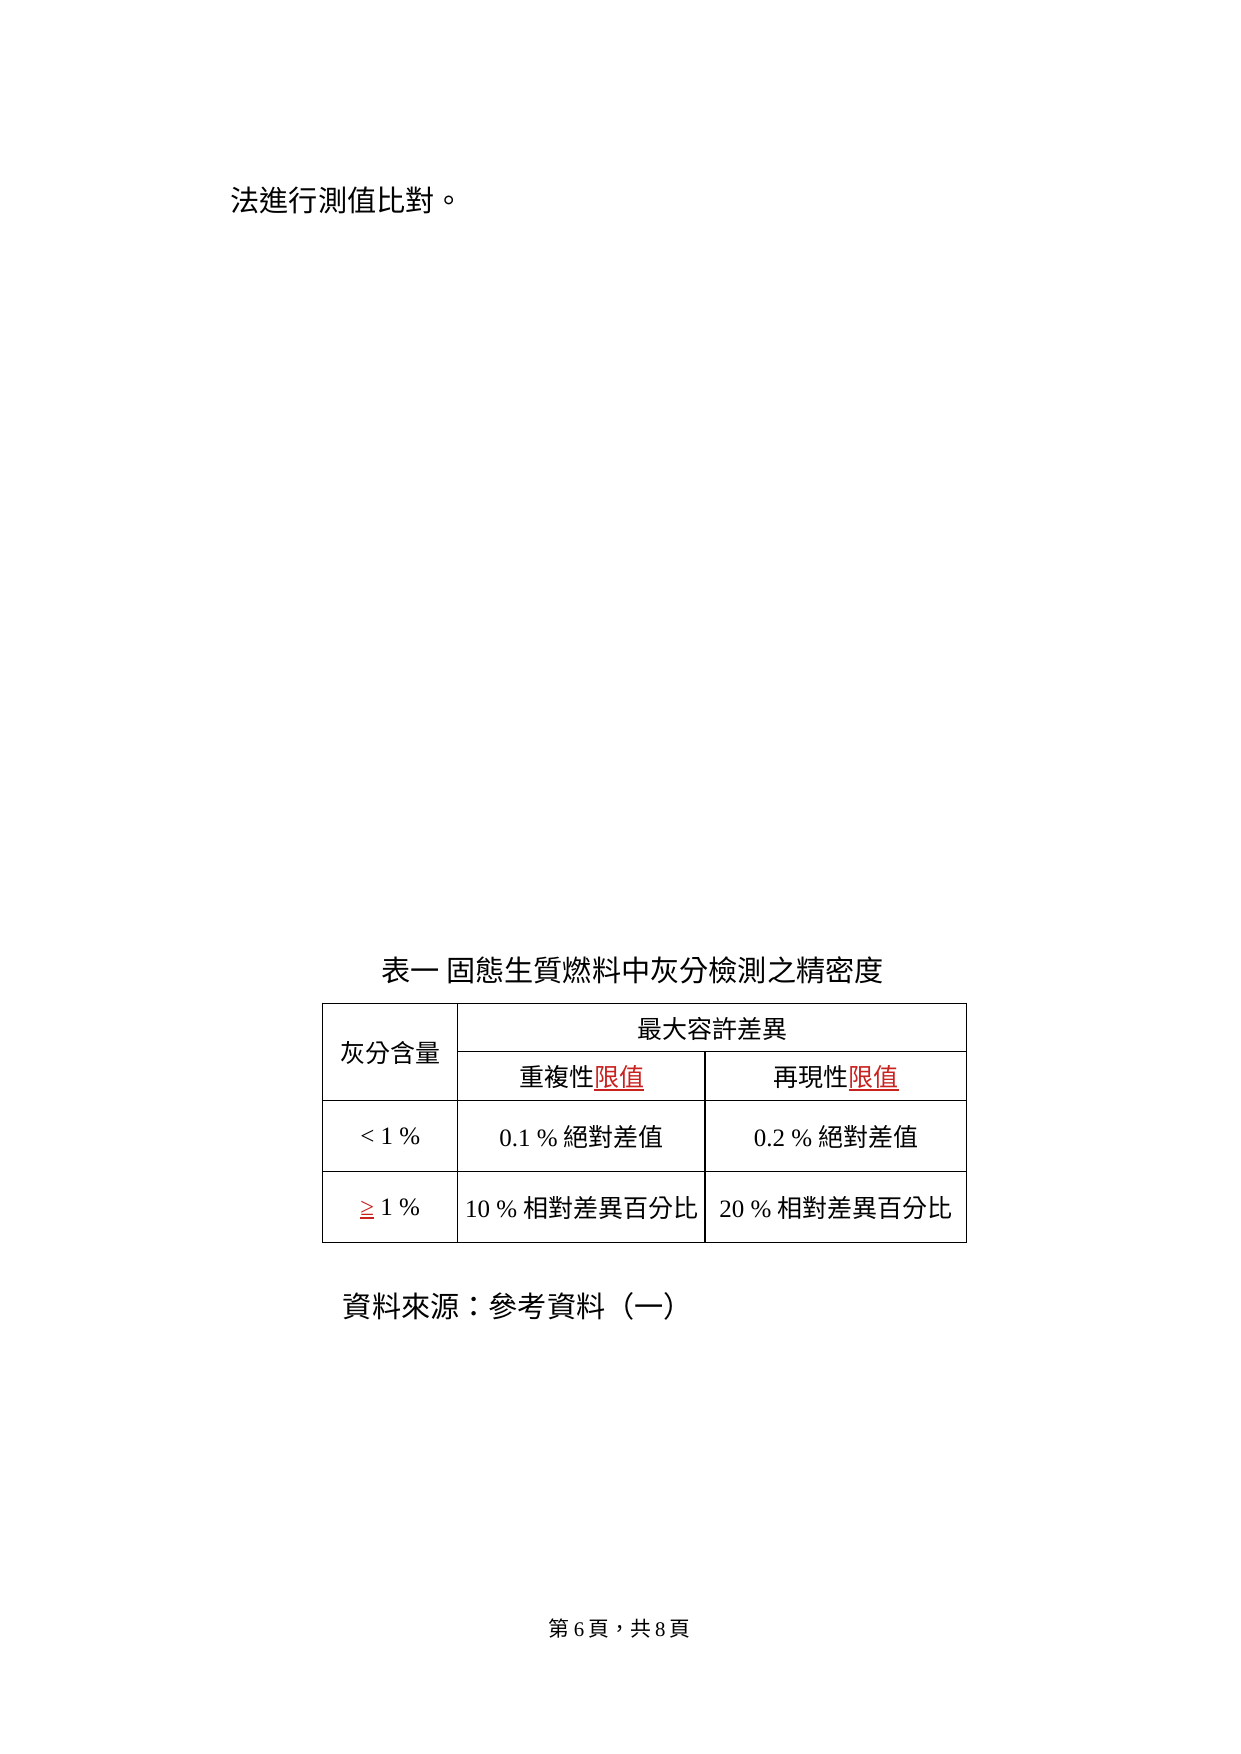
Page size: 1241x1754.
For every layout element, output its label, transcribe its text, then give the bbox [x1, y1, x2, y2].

table_cell 0.1 % 絕對差值 [458, 1101, 704, 1171]
table_cell < 1 % [323, 1101, 457, 1171]
text 資料來源：參考資料（一） [343, 1284, 1092, 1326]
table_cell ≥ 1 % [323, 1172, 457, 1242]
table_cell 再現性限值 [706, 1052, 966, 1100]
text 表一 固態生質燃料中灰分檢測之精密度 [172, 948, 1092, 990]
table_header 灰分含量 [323, 1004, 457, 1100]
table_cell 10 % 相對差異百分比 [458, 1172, 704, 1242]
table_header 最大容許差異 [458, 1004, 966, 1051]
text 法進行測值比對。 [148, 177, 1069, 219]
table_cell 0.2 % 絕對差值 [706, 1101, 966, 1171]
table_cell 20 % 相對差異百分比 [706, 1172, 966, 1242]
table_cell 重複性限值 [458, 1052, 704, 1100]
